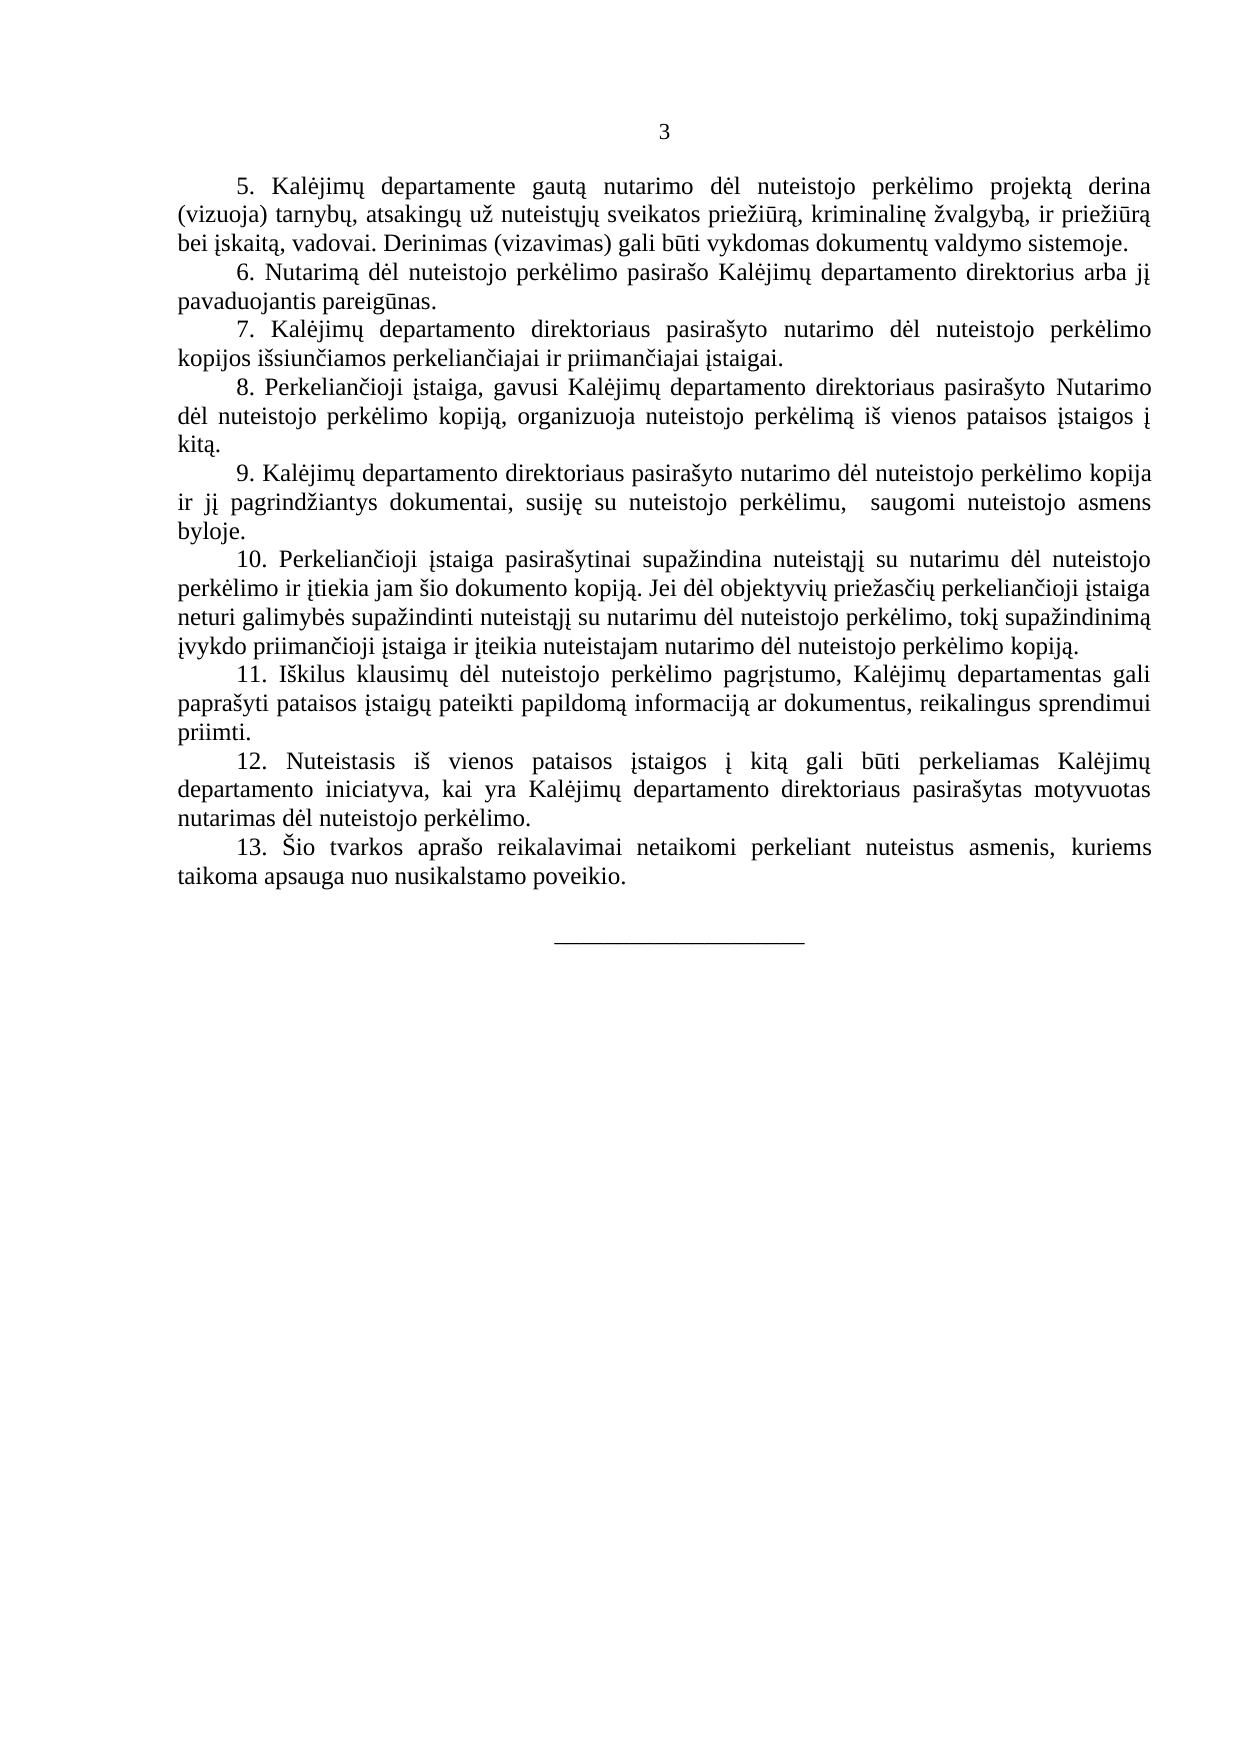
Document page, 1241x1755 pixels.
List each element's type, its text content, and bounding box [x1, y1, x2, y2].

text ____________________ [177, 918, 1152, 947]
text 13. Šio tvarkos aprašo reikalavimai netaikomi perkeliant nuteistus asmenis, kuriems taikoma apsauga nuo nusikalstamo poveikio. [177, 832, 1152, 889]
text 12. Nuteistasis iš vienos pataisos įstaigos į kitą gali būti perkeliamas Kalėjimų departamento iniciatyva, kai yra Kalėjimų departamento direktoriaus pasirašytas motyvuotas nutarimas dėl nuteistojo perkėlimo. [177, 746, 1152, 832]
text 8. Perkeliančioji įstaiga, gavusi Kalėjimų departamento direktoriaus pasirašyto Nutarimo dėl nuteistojo perkėlimo kopiją, organizuoja nuteistojo perkėlimą iš vienos pataisos įstaigos į kitą. [177, 372, 1152, 458]
text 7. Kalėjimų departamento direktoriaus pasirašyto nutarimo dėl nuteistojo perkėlimo kopijos išsiunčiamos perkeliančiajai ir priimančiajai įstaigai. [177, 314, 1152, 372]
text 10. Perkeliančioji įstaiga pasirašytinai supažindina nuteistąjį su nutarimu dėl nuteistojo perkėlimo ir įtiekia jam šio dokumento kopiją. Jei dėl objektyvių priežasčių perkeliančioji įstaiga neturi galimybės supažindinti nuteistąjį su nutarimu dėl nuteistojo perkėlimo, tokį supažindinimą įvykdo priimančioji įstaiga ir įteikia nuteistajam nutarimo dėl nuteistojo perkėlimo kopiją. [177, 544, 1152, 659]
text 6. Nutarimą dėl nuteistojo perkėlimo pasirašo Kalėjimų departamento direktorius arba jį pavaduojantis pareigūnas. [177, 257, 1152, 314]
text 11. Iškilus klausimų dėl nuteistojo perkėlimo pagrįstumo, Kalėjimų departamentas gali paprašyti pataisos įstaigų pateikti papildomą informaciją ar dokumentus, reikalingus sprendimui priimti. [177, 659, 1152, 746]
text 5. Kalėjimų departamente gautą nutarimo dėl nuteistojo perkėlimo projektą derina (vizuoja) tarnybų, atsakingų už nuteistųjų sveikatos priežiūrą, kriminalinę žvalgybą, ir priežiūrą bei įskaitą, vadovai. Derinimas (vizavimas) gali būti vykdomas dokumentų valdymo sistemoje. [177, 171, 1152, 257]
text 9. Kalėjimų departamento direktoriaus pasirašyto nutarimo dėl nuteistojo perkėlimo kopija ir jį pagrindžiantys dokumentai, susiję su nuteistojo perkėlimu, saugomi nuteistojo asmens byloje. [177, 458, 1152, 544]
